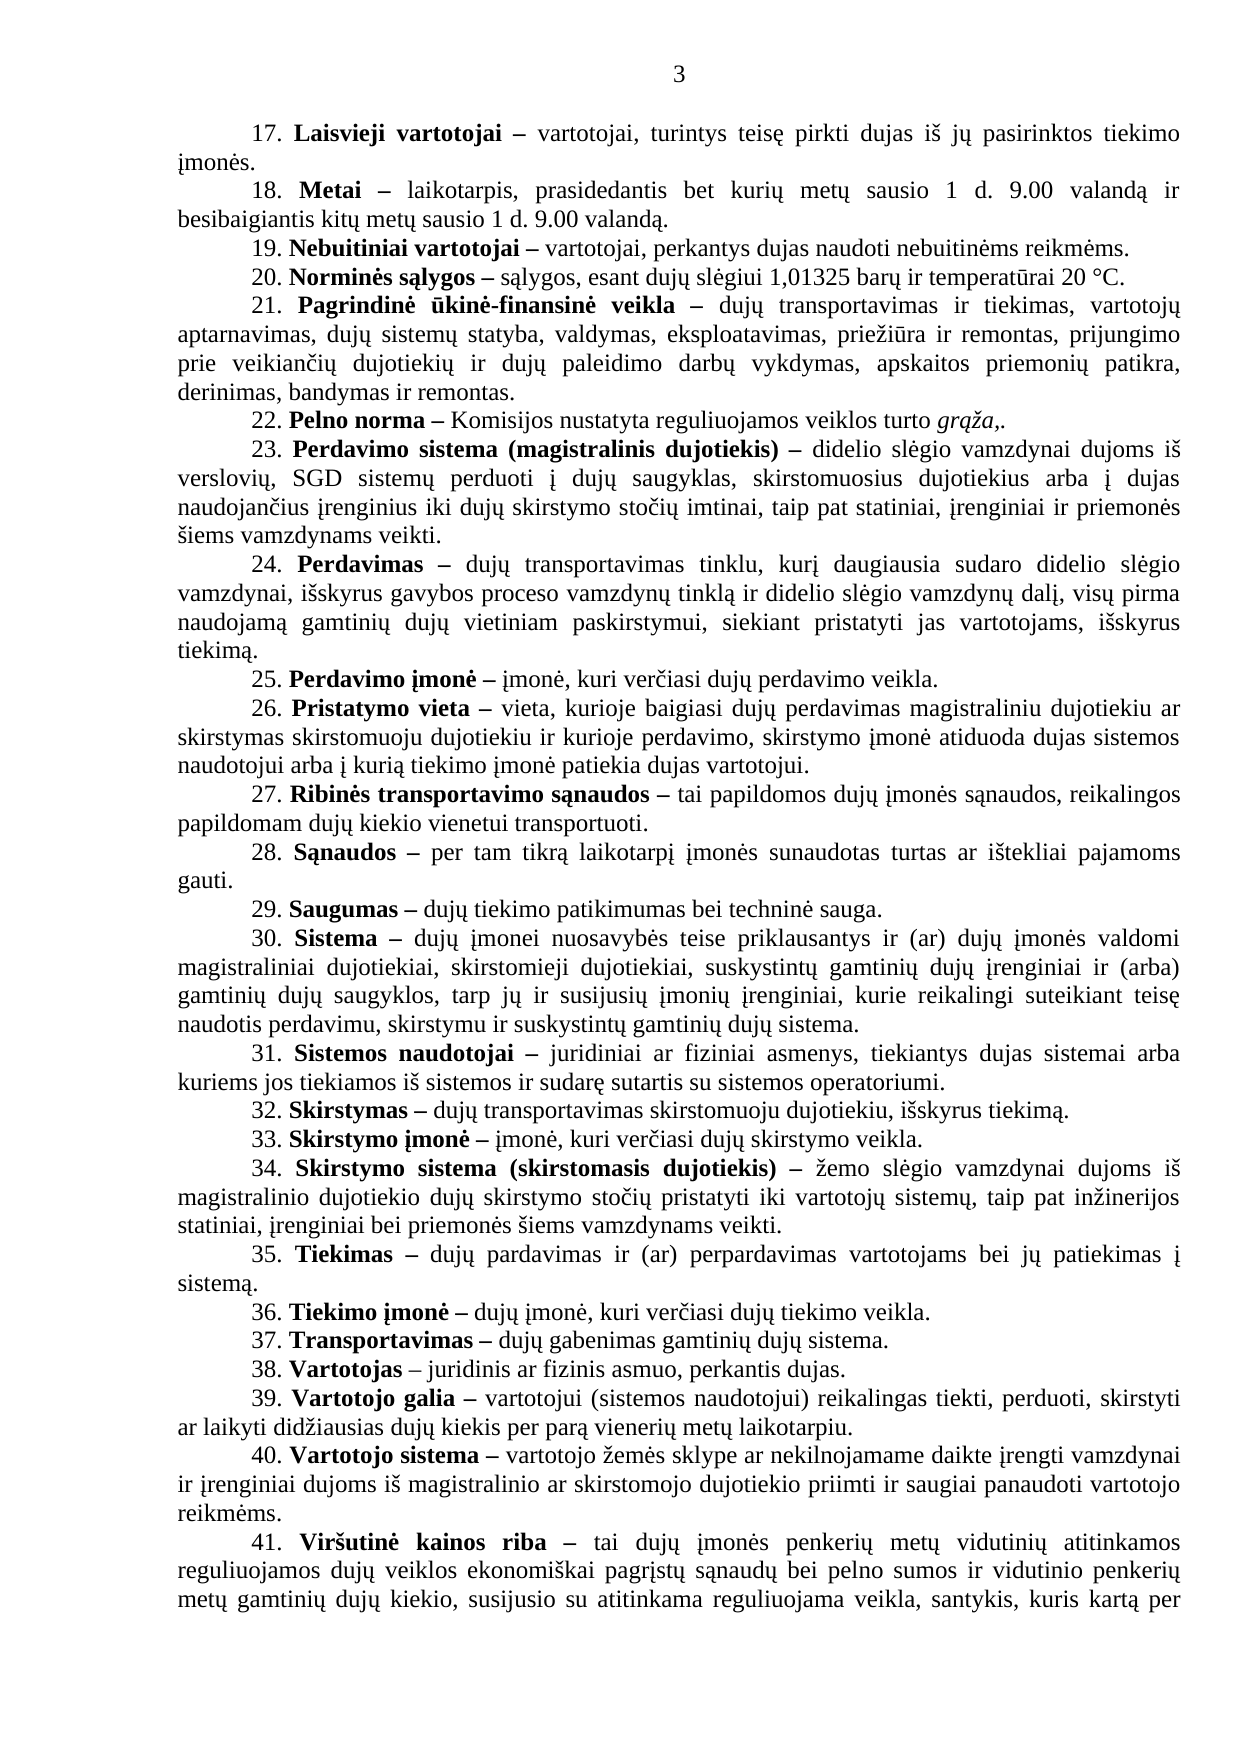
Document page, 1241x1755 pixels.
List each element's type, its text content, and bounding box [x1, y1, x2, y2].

text 24. Perdavimas – dujų transportavimas tinklu, kurį daugiausia sudaro didelio slėgio vamzdynai, išskyrus gavybos proceso vamzdynų tinklą ir didelio slėgio vamzdynų dalį, visų pirma naudojamą gamtinių dujų vietiniam paskirstymui, siekiant pristatyti jas vartotojams, išskyrus tiekimą. [177, 549, 1181, 664]
text 38. Vartotojas – juridinis ar fizinis asmuo, perkantis dujas. [177, 1354, 1181, 1383]
text 27. Ribinės transportavimo sąnaudos – tai papildomos dujų įmonės sąnaudos, reikalingos papildomam dujų kiekio vienetui transportuoti. [177, 779, 1181, 837]
text 19. Nebuitiniai vartotojai – vartotojai, perkantys dujas naudoti nebuitinėms reikmėms. [177, 233, 1181, 262]
text 40. Vartotojo sistema – vartotojo žemės sklype ar nekilnojamame daikte įrengti vamzdynai ir įrenginiai dujoms iš magistralinio ar skirstomojo dujotiekio priimti ir saugiai panaudoti vartotojo reikmėms. [177, 1441, 1181, 1527]
text 23. Perdavimo sistema (magistralinis dujotiekis) – didelio slėgio vamzdynai dujoms iš verslovių, SGD sistemų perduoti į dujų saugyklas, skirstomuosius dujotiekius arba į dujas naudojančius įrenginius iki dujų skirstymo stočių imtinai, taip pat statiniai, įrenginiai ir priemonės šiems vamzdynams veikti. [177, 434, 1181, 549]
text 26. Pristatymo vieta – vieta, kurioje baigiasi dujų perdavimas magistraliniu dujotiekiu ar skirstymas skirstomuoju dujotiekiu ir kurioje perdavimo, skirstymo įmonė atiduoda dujas sistemos naudotojui arba į kurią tiekimo įmonė patiekia dujas vartotojui. [177, 693, 1181, 779]
text 17. Laisvieji vartotojai – vartotojai, turintys teisę pirkti dujas iš jų pasirinktos tiekimo įmonės. [177, 118, 1181, 176]
text 30. Sistema – dujų įmonei nuosavybės teise priklausantys ir (ar) dujų įmonės valdomi magistraliniai dujotiekiai, skirstomieji dujotiekiai, suskystintų gamtinių dujų įrenginiai ir (arba) gamtinių dujų saugyklos, tarp jų ir susijusių įmonių įrenginiai, kurie reikalingi suteikiant teisę naudotis perdavimu, skirstymu ir suskystintų gamtinių dujų sistema. [177, 923, 1181, 1038]
text 21. Pagrindinė ūkinė-finansinė veikla – dujų transportavimas ir tiekimas, vartotojų aptarnavimas, dujų sistemų statyba, valdymas, eksploatavimas, priežiūra ir remontas, prijungimo prie veikiančių dujotiekių ir dujų paleidimo darbų vykdymas, apskaitos priemonių patikra, derinimas, bandymas ir remontas. [177, 291, 1181, 406]
text 36. Tiekimo įmonė – dujų įmonė, kuri verčiasi dujų tiekimo veikla. [177, 1297, 1181, 1326]
text 35. Tiekimas – dujų pardavimas ir (ar) perpardavimas vartotojams bei jų patiekimas į sistemą. [177, 1239, 1181, 1297]
text 32. Skirstymas – dujų transportavimas skirstomuoju dujotiekiu, išskyrus tiekimą. [177, 1096, 1181, 1124]
text 34. Skirstymo sistema (skirstomasis dujotiekis) – žemo slėgio vamzdynai dujoms iš magistralinio dujotiekio dujų skirstymo stočių pristatyti iki vartotojų sistemų, taip pat inžinerijos statiniai, įrenginiai bei priemonės šiems vamzdynams veikti. [177, 1153, 1181, 1239]
text 28. Sąnaudos – per tam tikrą laikotarpį įmonės sunaudotas turtas ar ištekliai pajamoms gauti. [177, 837, 1181, 894]
text 41. Viršutinė kainos riba – tai dujų įmonės penkerių metų vidutinių atitinkamos reguliuojamos dujų veiklos ekonomiškai pagrįstų sąnaudų bei pelno sumos ir vidutinio penkerių metų gamtinių dujų kiekio, susijusio su atitinkama reguliuojama veikla, santykis, kuris kartą per [177, 1527, 1181, 1613]
text 22. Pelno norma – Komisijos nustatyta reguliuojamos veiklos turto grąža,. [177, 406, 1181, 434]
text 39. Vartotojo galia – vartotojui (sistemos naudotojui) reikalingas tiekti, perduoti, skirstyti ar laikyti didžiausias dujų kiekis per parą vienerių metų laikotarpiu. [177, 1383, 1181, 1441]
text 37. Transportavimas – dujų gabenimas gamtinių dujų sistema. [177, 1326, 1181, 1354]
text 20. Norminės sąlygos – sąlygos, esant dujų slėgiui 1,01325 barų ir temperatūrai 20 °C. [177, 262, 1181, 291]
text 31. Sistemos naudotojai – juridiniai ar fiziniai asmenys, tiekiantys dujas sistemai arba kuriems jos tiekiamos iš sistemos ir sudarę sutartis su sistemos operatoriumi. [177, 1038, 1181, 1096]
text 18. Metai – laikotarpis, prasidedantis bet kurių metų sausio 1 d. 9.00 valandą ir besibaigiantis kitų metų sausio 1 d. 9.00 valandą. [177, 176, 1181, 233]
text 33. Skirstymo įmonė – įmonė, kuri verčiasi dujų skirstymo veikla. [177, 1124, 1181, 1153]
text 29. Saugumas – dujų tiekimo patikimumas bei techninė sauga. [177, 894, 1181, 923]
text 25. Perdavimo įmonė – įmonė, kuri verčiasi dujų perdavimo veikla. [177, 664, 1181, 693]
